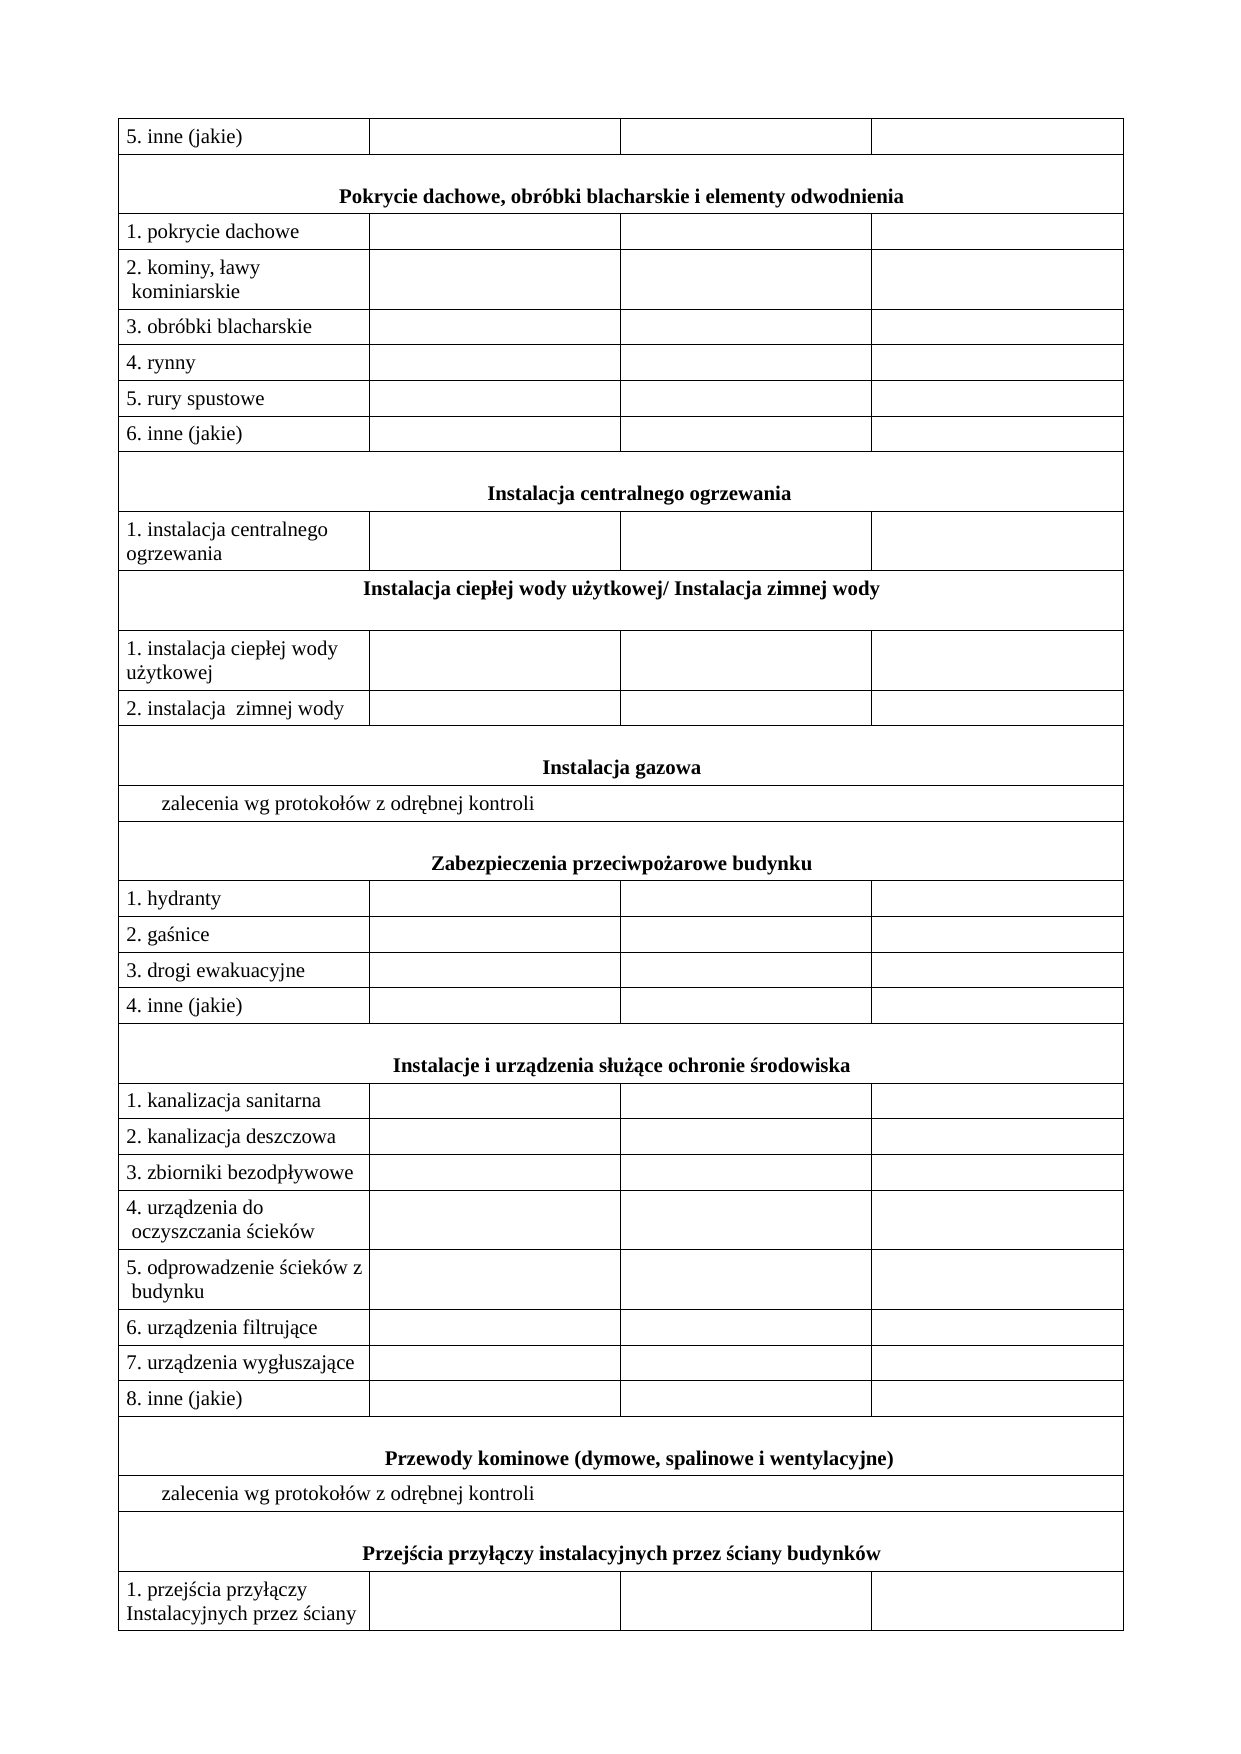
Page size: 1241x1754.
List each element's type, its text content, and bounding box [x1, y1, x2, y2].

table_cell 3. zbiorniki bezodpływowe [119, 1155, 369, 1189]
table_cell Przewody kominowe (dymowe, spalinowe i wentylacyjne) [119, 1417, 1123, 1475]
table_cell [370, 1310, 620, 1344]
table_cell [621, 917, 871, 952]
table_cell [621, 310, 871, 344]
table_cell [872, 1119, 1123, 1154]
table_cell 2. kanalizacja deszczowa [119, 1119, 369, 1154]
table_cell zalecenia wg protokołów z odrębnej kontroli [119, 1476, 1123, 1511]
table_cell [872, 345, 1123, 380]
table_cell [872, 1084, 1123, 1118]
table_cell [621, 1119, 871, 1154]
table_cell [370, 1572, 620, 1630]
table_cell [621, 1191, 871, 1249]
table_cell [370, 1119, 620, 1154]
table_cell [621, 417, 871, 451]
table_cell [621, 119, 871, 154]
table_cell 4. rynny [119, 345, 369, 380]
table_cell [621, 1084, 871, 1118]
table_cell [872, 953, 1123, 987]
table_cell [872, 631, 1123, 690]
table_cell 4. urządzenia do oczyszczania ścieków [119, 1191, 369, 1249]
table_cell 2. gaśnice [119, 917, 369, 952]
table_cell 6. inne (jakie) [119, 417, 369, 451]
table_cell [370, 1381, 620, 1416]
table_cell 3. obróbki blacharskie [119, 310, 369, 344]
table_cell [621, 1346, 871, 1380]
table_cell [370, 1250, 620, 1309]
table_cell [621, 345, 871, 380]
table_cell [872, 988, 1123, 1023]
table_cell 1. hydranty [119, 881, 369, 916]
table_cell [872, 1191, 1123, 1249]
table_cell [370, 988, 620, 1023]
table_cell [872, 250, 1123, 309]
table_cell Instalacja centralnego ogrzewania [119, 452, 1123, 511]
table_cell [370, 417, 620, 451]
table_cell [370, 1346, 620, 1380]
table_cell Instalacja ciepłej wody użytkowej/ Instalacja zimnej wody [119, 571, 1123, 630]
table_cell 1. pokrycie dachowe [119, 214, 369, 249]
table_cell 2. instalacja zimnej wody [119, 691, 369, 725]
table_cell 5. inne (jakie) [119, 119, 369, 154]
table_cell 4. inne (jakie) [119, 988, 369, 1023]
table_cell [370, 310, 620, 344]
table_cell [872, 917, 1123, 952]
table_cell [370, 1155, 620, 1189]
table_cell [370, 214, 620, 249]
table_cell [872, 1310, 1123, 1344]
table_cell [621, 1155, 871, 1189]
table_cell [621, 988, 871, 1023]
table_cell [370, 381, 620, 416]
table_cell [872, 310, 1123, 344]
table_cell 6. urządzenia filtrujące [119, 1310, 369, 1344]
table_cell [370, 1191, 620, 1249]
table_cell [872, 1155, 1123, 1189]
table_cell [370, 512, 620, 570]
table_cell Instalacje i urządzenia służące ochronie środowiska [119, 1024, 1123, 1083]
table_cell [370, 953, 620, 987]
table_cell [621, 250, 871, 309]
table_cell [872, 1572, 1123, 1630]
table_cell [872, 1346, 1123, 1380]
table_cell zalecenia wg protokołów z odrębnej kontroli [119, 786, 1123, 821]
table_cell Pokrycie dachowe, obróbki blacharskie i elementy odwodnienia [119, 155, 1123, 213]
table_cell [370, 345, 620, 380]
table_cell [872, 1381, 1123, 1416]
table_cell 1. przejścia przyłączy Instalacyjnych przez ściany [119, 1572, 369, 1630]
table_cell [621, 953, 871, 987]
table_cell [621, 381, 871, 416]
table_cell [872, 417, 1123, 451]
table_cell [621, 214, 871, 249]
table_cell Instalacja gazowa [119, 726, 1123, 785]
table_cell [621, 881, 871, 916]
table_cell [872, 119, 1123, 154]
table_cell 3. drogi ewakuacyjne [119, 953, 369, 987]
table_cell [370, 1084, 620, 1118]
table_cell 2. kominy, ławy kominiarskie [119, 250, 369, 309]
table_cell [621, 1572, 871, 1630]
table_cell [370, 881, 620, 916]
table_cell 8. inne (jakie) [119, 1381, 369, 1416]
table_cell 1. kanalizacja sanitarna [119, 1084, 369, 1118]
table_cell [872, 214, 1123, 249]
table_cell [621, 1381, 871, 1416]
table_cell [872, 1250, 1123, 1309]
table_cell [621, 691, 871, 725]
table_cell 5. odprowadzenie ścieków z budynku [119, 1250, 369, 1309]
table_cell [872, 881, 1123, 916]
table_cell 1. instalacja ciepłej wody użytkowej [119, 631, 369, 690]
table_cell [370, 119, 620, 154]
table_cell [621, 1310, 871, 1344]
table_cell Przejścia przyłączy instalacyjnych przez ściany budynków [119, 1512, 1123, 1571]
table_cell [621, 631, 871, 690]
table_cell 5. rury spustowe [119, 381, 369, 416]
table_cell [872, 381, 1123, 416]
table_cell [370, 917, 620, 952]
table_cell [370, 631, 620, 690]
table_cell [872, 512, 1123, 570]
table_cell Zabezpieczenia przeciwpożarowe budynku [119, 822, 1123, 880]
table_cell [621, 512, 871, 570]
table_cell [621, 1250, 871, 1309]
table_cell [370, 691, 620, 725]
table_cell [872, 691, 1123, 725]
table_cell 1. instalacja centralnego ogrzewania [119, 512, 369, 570]
table_cell 7. urządzenia wygłuszające [119, 1346, 369, 1380]
table_cell [370, 250, 620, 309]
